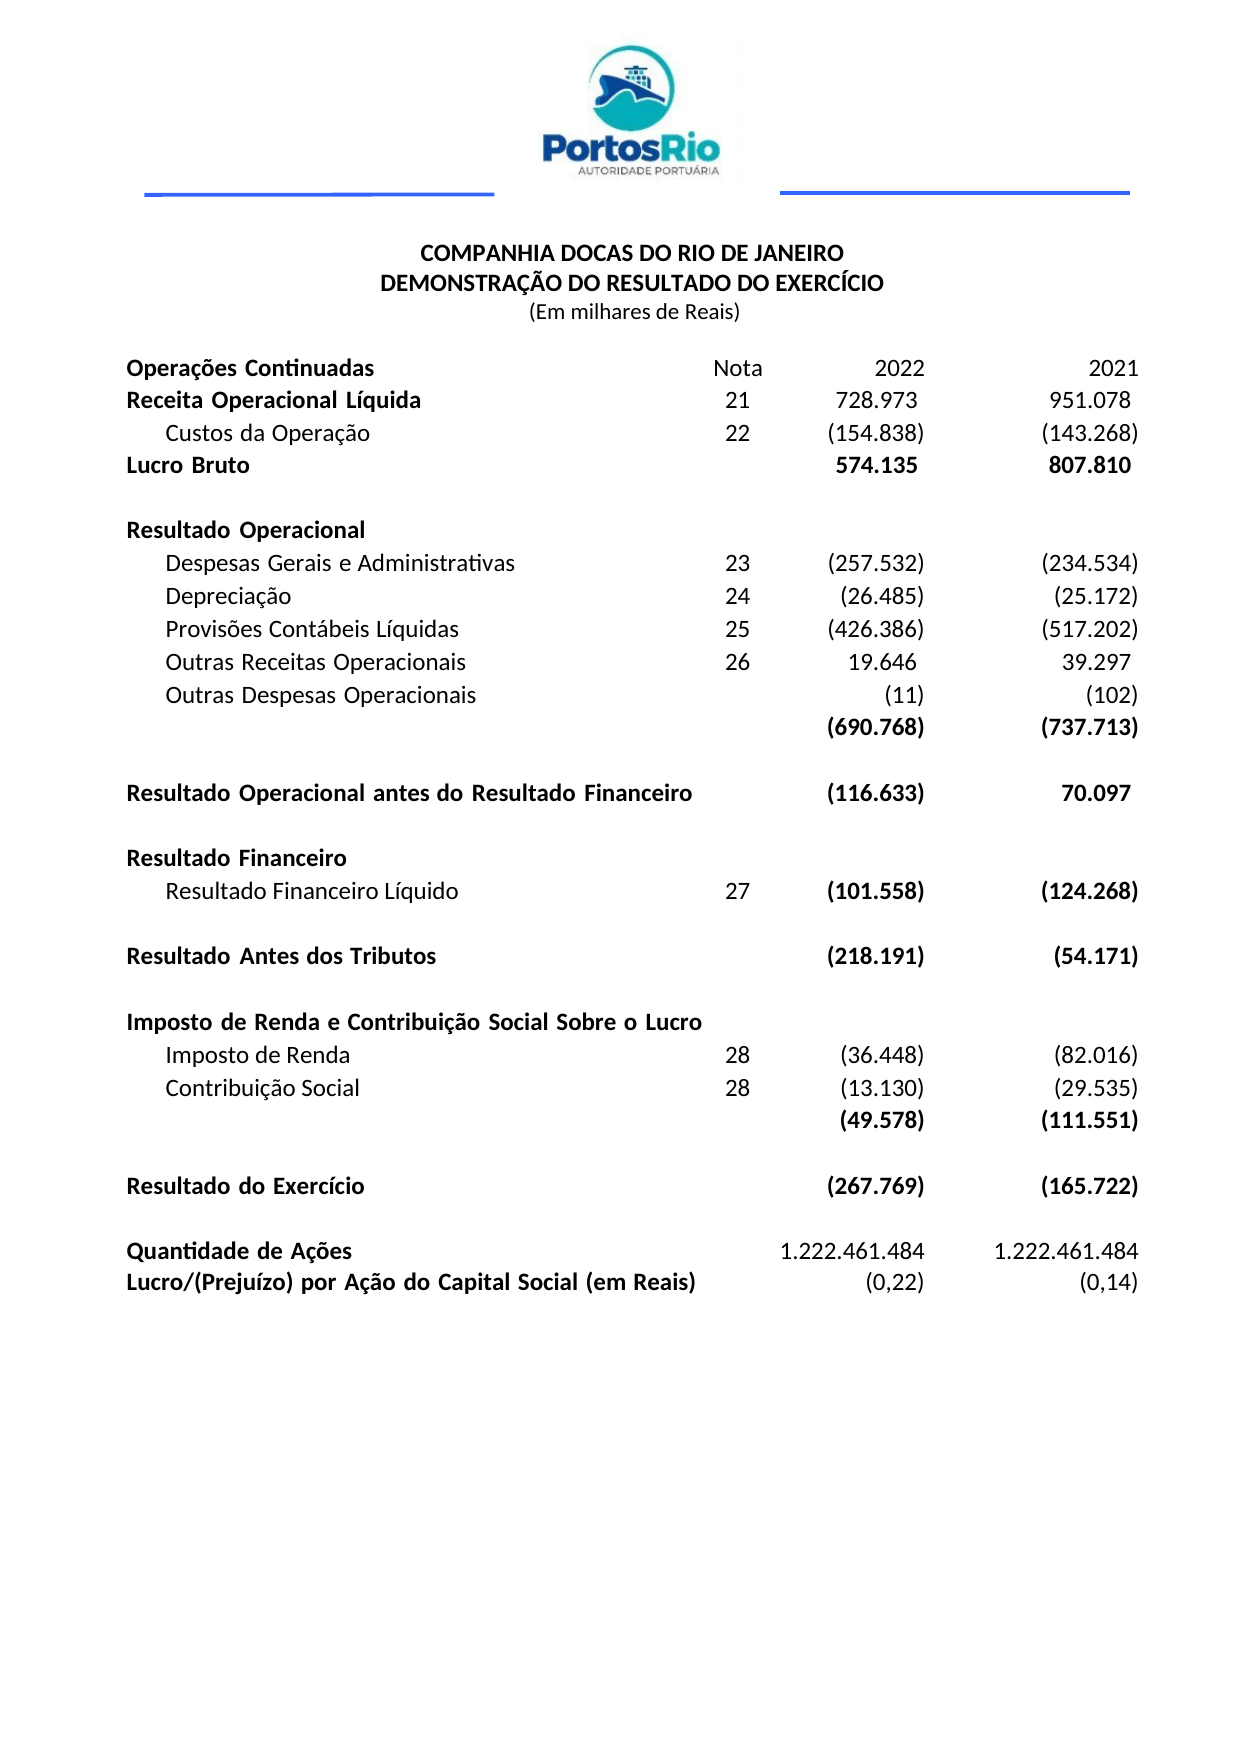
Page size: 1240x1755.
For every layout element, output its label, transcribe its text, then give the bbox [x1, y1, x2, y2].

table_cell 70.097 [960, 761, 1144, 827]
table_cell (0,22) [771, 1269, 959, 1298]
table_cell (111.551) [960, 1106, 1144, 1155]
table_cell (13.130) [771, 1073, 959, 1106]
table_cell [709, 1269, 771, 1298]
table_cell 24 [709, 581, 771, 614]
table_cell Outras Receitas Operacionais [121, 647, 709, 679]
table_header Operações Continuadas [121, 356, 709, 385]
table_cell (234.534) [960, 499, 1144, 581]
table_cell 23 [709, 499, 771, 581]
table_cell Resultado Operacional Despesas Gerais e Administrativas [121, 499, 709, 581]
table_cell (49.578) [771, 1106, 959, 1155]
table_cell [121, 1106, 709, 1155]
table_cell Depreciação [121, 581, 709, 614]
table_cell Quantidade de Ações [121, 1220, 709, 1269]
table_cell 728.973 [771, 385, 959, 417]
table_cell (257.532) [771, 499, 959, 581]
table_cell Resultado Antes dos Tributos [121, 925, 709, 991]
table_cell [709, 761, 771, 827]
table_cell Resultado do Exercício [121, 1155, 709, 1220]
table_cell [121, 713, 709, 761]
table_header Nota [709, 356, 771, 385]
table_cell 807.810 [960, 450, 1144, 499]
table_cell [709, 1220, 771, 1269]
table_cell Provisões Contábeis Líquidas [121, 614, 709, 647]
table_cell (36.448) [771, 991, 959, 1073]
table_cell Receita Operacional Líquida [121, 385, 709, 417]
table_cell (154.838) [771, 418, 959, 450]
table_cell 22 [709, 418, 771, 450]
table_cell 574.135 [771, 450, 959, 499]
table_cell Outras Despesas Operacionais [121, 680, 709, 712]
table_cell (116.633) [771, 761, 959, 827]
table_cell Resultado Operacional antes do Resultado Financeiro [121, 761, 709, 827]
table_cell (143.268) [960, 418, 1144, 450]
table_cell Imposto de Renda e Contribuição Social Sobre o Lucro Imposto de Renda [121, 991, 709, 1073]
table_cell (165.722) [960, 1155, 1144, 1220]
table_cell Resultado Financeiro Resultado Financeiro Líquido [121, 827, 709, 925]
table_cell (690.768) [771, 713, 959, 761]
table_cell (29.535) [960, 1073, 1144, 1106]
table_cell (267.769) [771, 1155, 959, 1220]
table_cell 1.222.461.484 [771, 1220, 959, 1269]
table_cell Lucro Bruto [121, 450, 709, 499]
table_cell (26.485) [771, 581, 959, 614]
table_cell 39.297 [960, 647, 1144, 679]
table_cell Custos da Operação [121, 418, 709, 450]
table_cell 21 [709, 385, 771, 417]
table_cell (82.016) [960, 991, 1144, 1073]
table_cell 951.078 [960, 385, 1144, 417]
table_cell (102) [960, 680, 1144, 712]
table_header 2021 [960, 356, 1144, 385]
table_cell 26 [709, 647, 771, 679]
table_cell 25 [709, 614, 771, 647]
table_cell (11) [771, 680, 959, 712]
table_cell (101.558) [771, 827, 959, 925]
table_cell (0,14) [960, 1269, 1144, 1298]
table_cell 28 [709, 1073, 771, 1106]
table_cell 28 [709, 991, 771, 1073]
table_cell [709, 1106, 771, 1155]
table_cell [709, 450, 771, 499]
table_cell (25.172) [960, 581, 1144, 614]
table_cell [709, 925, 771, 991]
table_cell 27 [709, 827, 771, 925]
table_header 2022 [771, 356, 959, 385]
table_cell Contribuição Social [121, 1073, 709, 1106]
table_cell [709, 1155, 771, 1220]
table_cell 1.222.461.484 [960, 1220, 1144, 1269]
table_cell (737.713) [960, 713, 1144, 761]
table_cell 19.646 [771, 647, 959, 679]
table_cell [709, 680, 771, 712]
table_cell (124.268) [960, 827, 1144, 925]
table_cell (517.202) [960, 614, 1144, 647]
table_cell (54.171) [960, 925, 1144, 991]
table_cell Lucro/(Prejuízo) por Ação do Capital Social (em Reais) [121, 1269, 709, 1298]
table_cell [709, 713, 771, 761]
table_cell (426.386) [771, 614, 959, 647]
table_cell (218.191) [771, 925, 959, 991]
